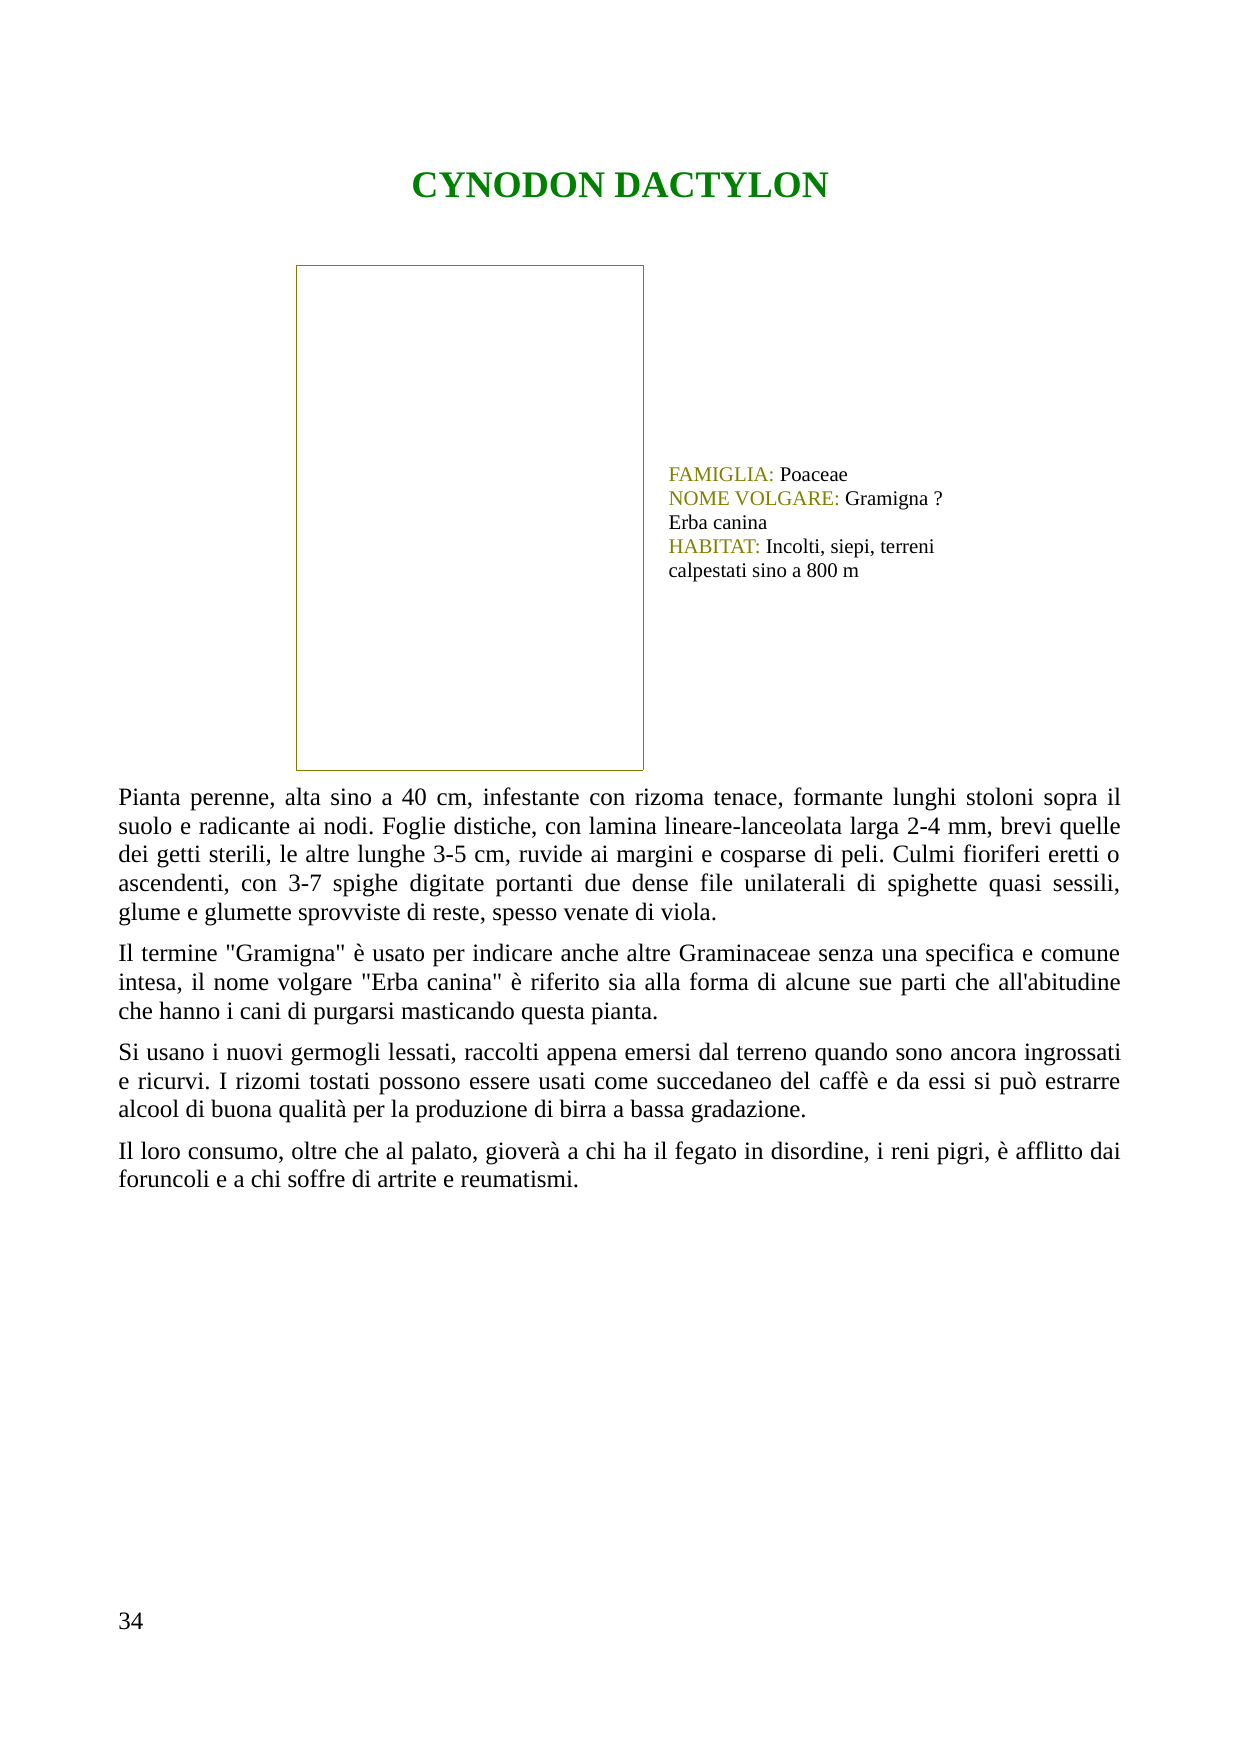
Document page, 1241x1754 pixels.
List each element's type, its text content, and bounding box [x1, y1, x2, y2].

table_cell [294, 262, 665, 782]
text Il termine "Gramigna" è usato per indicare anche altre Graminaceae senza una specifica e comune intesa, il nome volgare "Erba canina" è riferito sia alla forma di alcune sue parti che all'abitudine che hanno i cani di purgarsi masticando questa pianta. [118, 938, 1122, 1024]
text Il loro consumo, oltre che al palato, gioverà a chi ha il fegato in disordine, i reni pigri, è afflitto dai foruncoli e a chi soffre di artrite e reumatismi. [118, 1136, 1122, 1193]
text Pianta perenne, alta sino a 40 cm, infestante con rizoma tenace, formante lunghi stoloni sopra il suolo e radicante ai nodi. Foglie distiche, con lamina lineare-lanceolata larga 2-4 mm, brevi quelle dei getti sterili, le altre lunghe 3-5 cm, ruvide ai margini e cosparse di peli. Culmi fioriferi eretti o ascendenti, con 3-7 spighe digitate portanti due dense file unilaterali di spighette quasi sessili, glume e glumette sprovviste di reste, spesso venate di viola. [118, 782, 1122, 926]
text Si usano i nuovi germogli lessati, raccolti appena emersi dal terreno quando sono ancora ingrossati e ricurvi. I rizomi tostati possono essere usati come succedaneo del caffè e da essi si può estrarre alcool di buona qualità per la produzione di birra a bassa gradazione. [118, 1037, 1122, 1123]
table_cell FAMIGLIA: Poaceae NOME VOLGARE: Gramigna ? Erba canina HABITAT: Incolti, siepi, terreni calpestati sino a 800 m [665, 262, 947, 782]
table_header CYNODON DACTYLON [294, 159, 947, 262]
